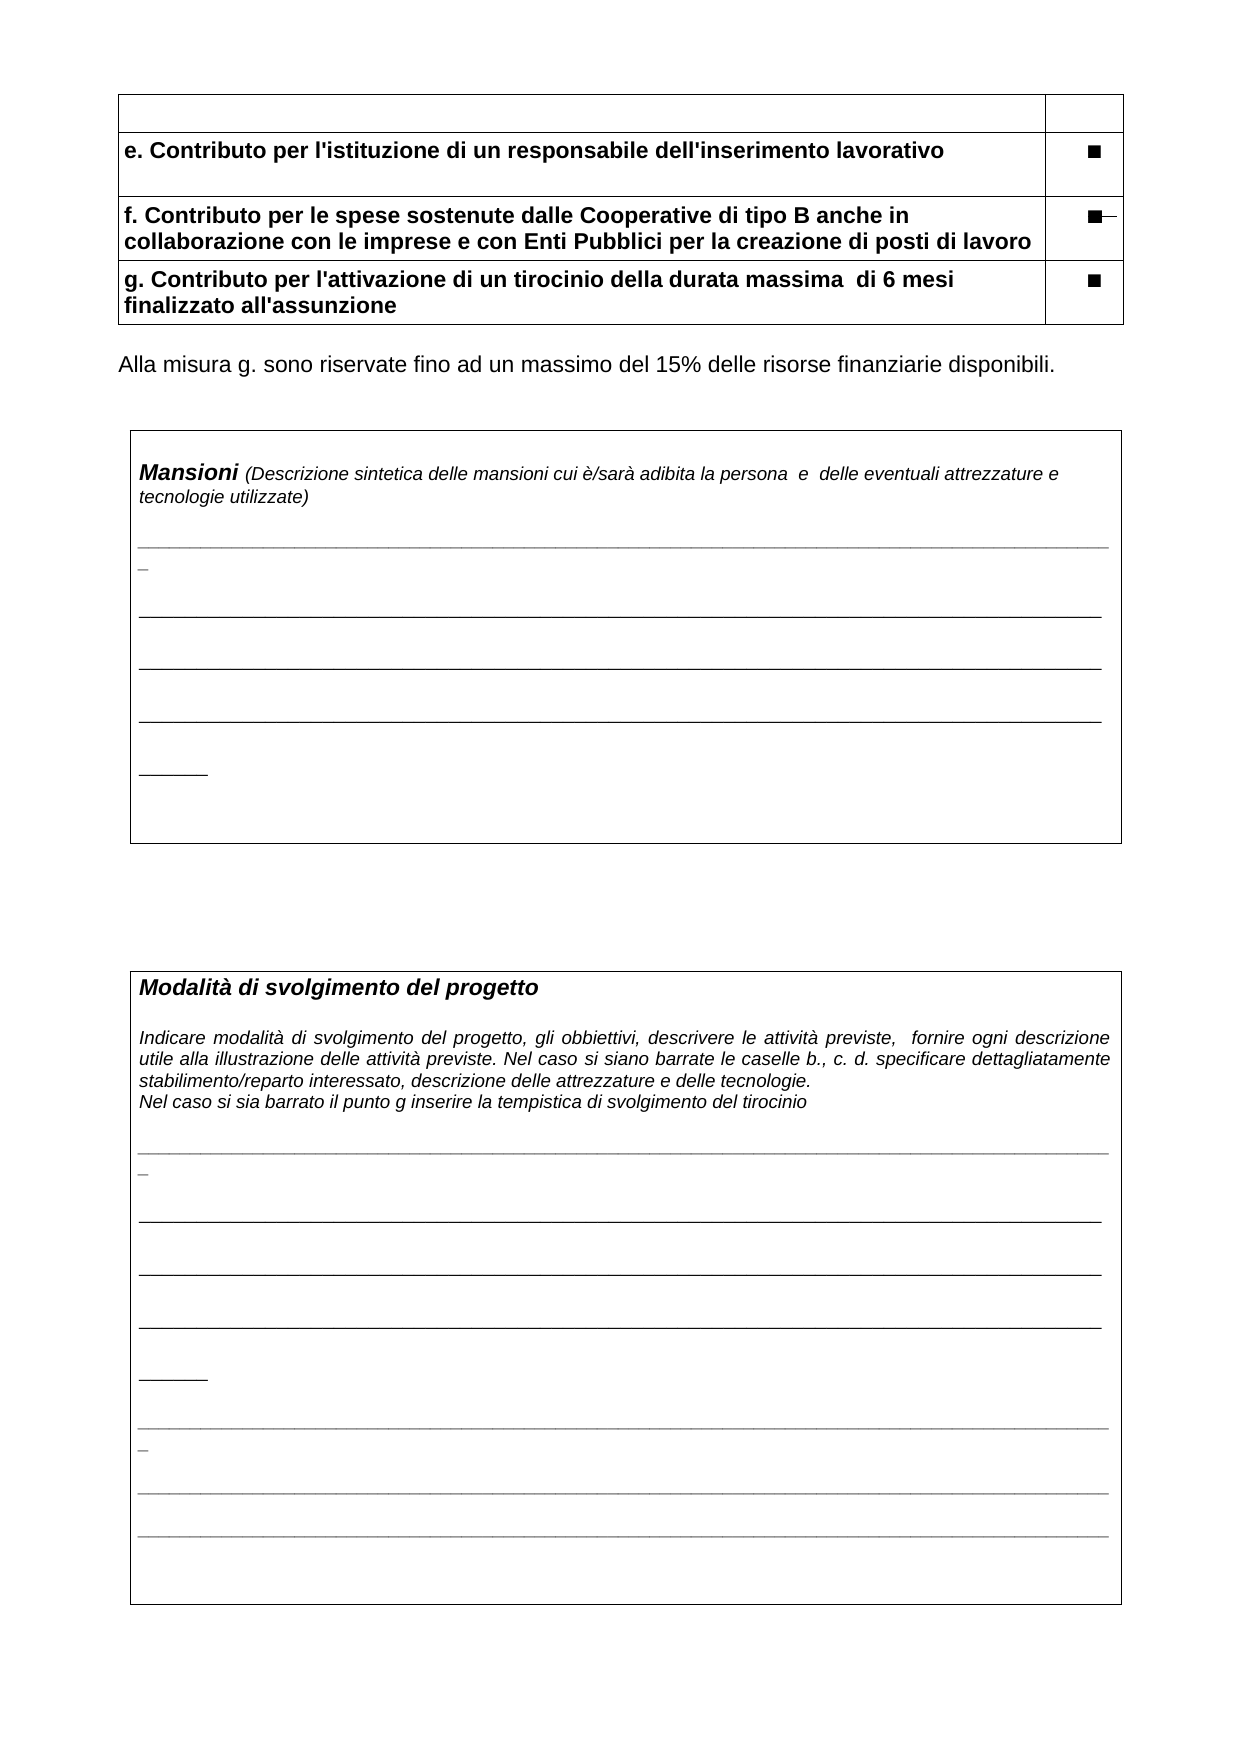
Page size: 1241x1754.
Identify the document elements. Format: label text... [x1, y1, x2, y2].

text Indicare modalità di svolgimento del progetto, gli obbiettivi, descrivere le attività previste, fornire ogni descrizione utile alla illustrazione delle attività previste. Nel caso si siano barrate le caselle b., c. d. specificare dettagliatamente stabilimento/reparto interessato, descrizione delle attrezzature e delle tecnologie. [131, 1023, 1121, 1088]
table_cell g. Contributo per l'attivazione di un tirocinio della durata massima di 6 mesi finalizzato all'assunzione [119, 261, 1045, 324]
text __________________________________________________________________________________________________________________________________________________________________________________________ [131, 1472, 1121, 1604]
text Modalità di svolgimento del progetto [131, 972, 1121, 1000]
table_cell [1046, 197, 1123, 260]
table_cell [1046, 95, 1123, 132]
text __________________________________________________________________________________________________________________________________________________________________________________________________________________________________________________________________ [131, 1196, 1121, 1384]
table_cell f. Contributo per le spese sostenute dalle Cooperative di tipo B anche in collaborazione con le imprese e con Enti Pubblici per la creazione di posti di lavoro [119, 197, 1045, 260]
text Alla misura g. sono riservate fino ad un massimo del 15% delle risorse finanziarie disponibili. [118, 351, 1122, 377]
text Mansioni (Descrizione sintetica delle mansioni cui è/sarà adibita la persona e delle eventuali attrezzature e tecnologie utilizzate) [131, 456, 1121, 507]
text Nel caso si sia barrato il punto g inserire la tempistica di svolgimento del tirocinio [131, 1088, 1121, 1113]
table_cell [1046, 261, 1123, 324]
text ______________________________________________________________________________________________ [131, 1407, 1121, 1453]
table_cell [119, 95, 1045, 132]
table_cell e. Contributo per l'istituzione di un responsabile dell'inserimento lavorativo [119, 133, 1045, 196]
text ______________________________________________________________________________________________ [131, 526, 1121, 572]
text ______________________________________________________________________________________________ [131, 1131, 1121, 1178]
text __________________________________________________________________________________________________________________________________________________________________________________________________________________________________________________________________ [131, 590, 1121, 843]
table_cell [1046, 133, 1123, 196]
